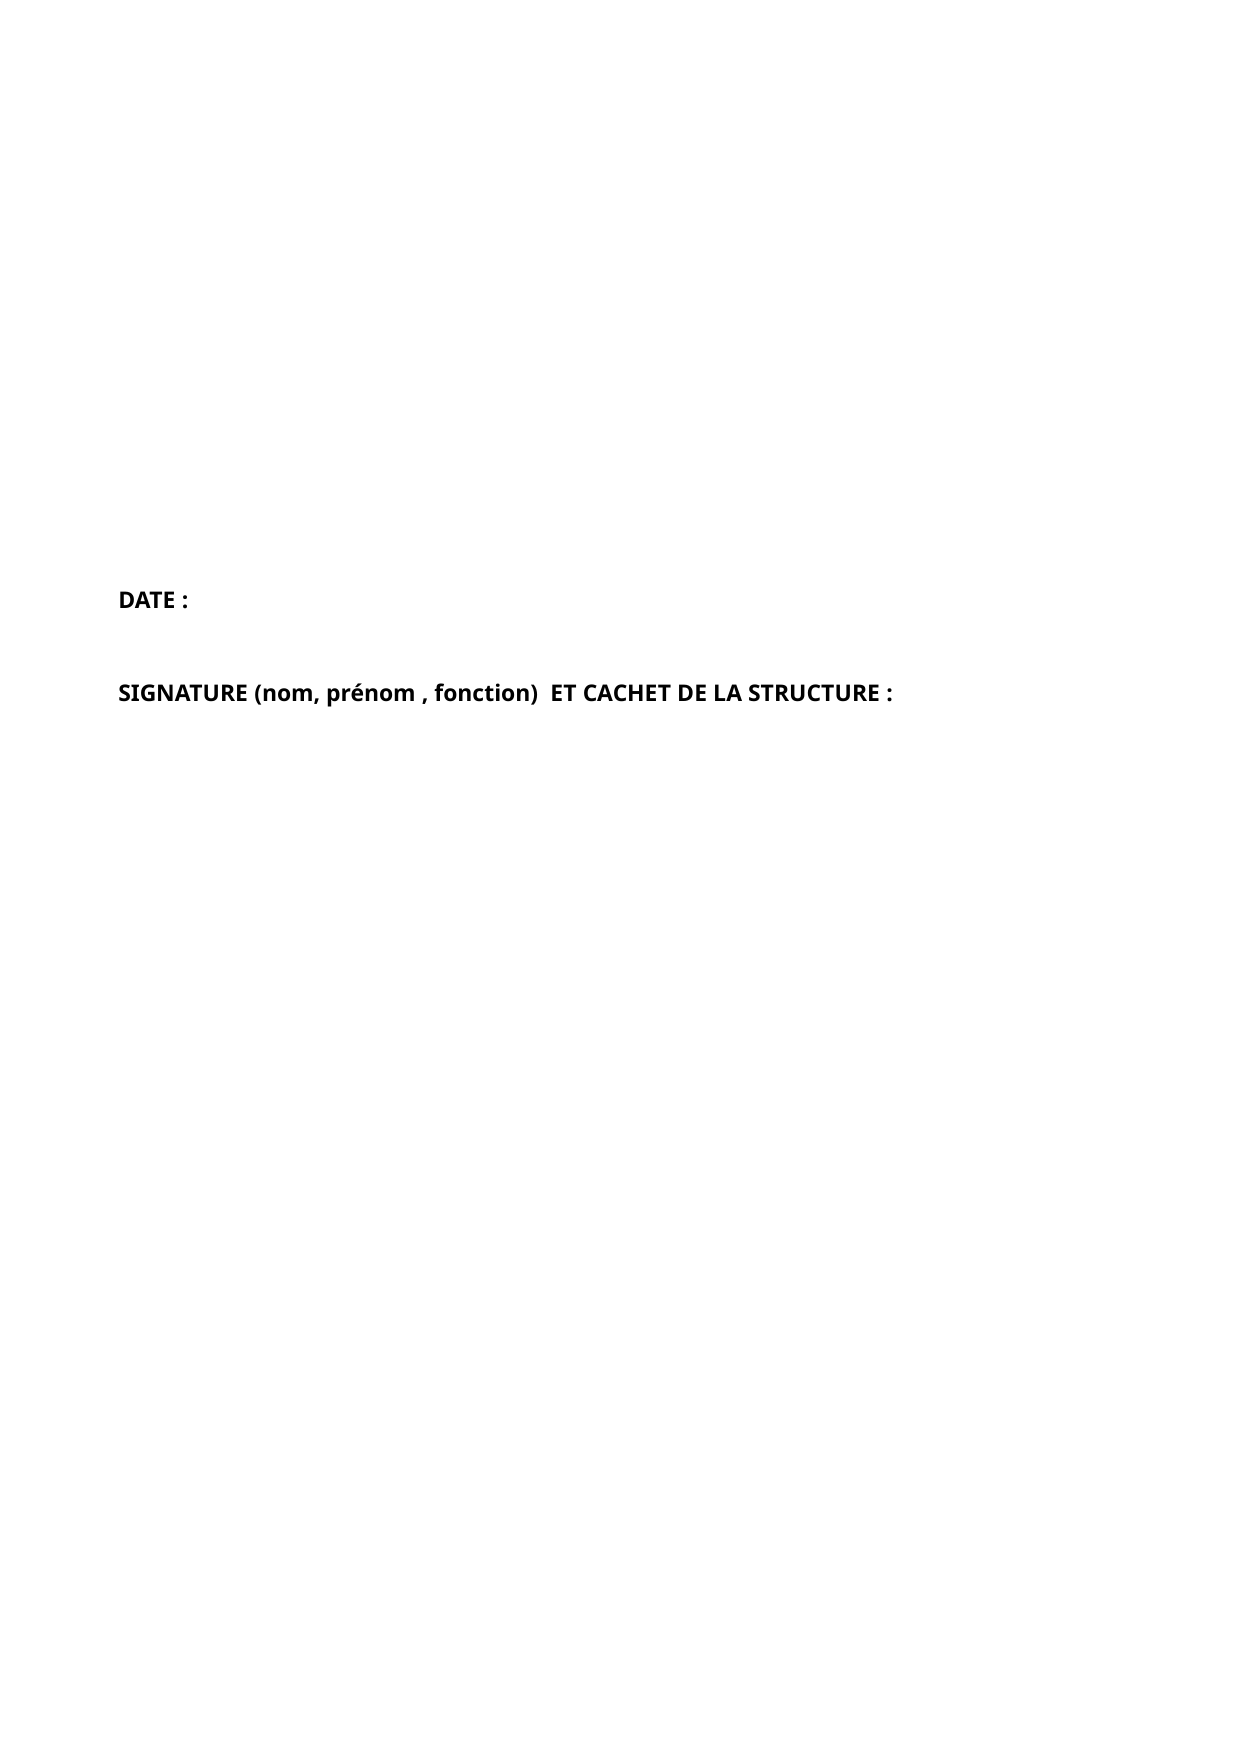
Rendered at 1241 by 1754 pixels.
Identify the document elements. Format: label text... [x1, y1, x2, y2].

text DATE : [118, 584, 1122, 615]
text SIGNATURE (nom, prénom , fonction) ET CACHET DE LA STRUCTURE : [118, 677, 1122, 708]
